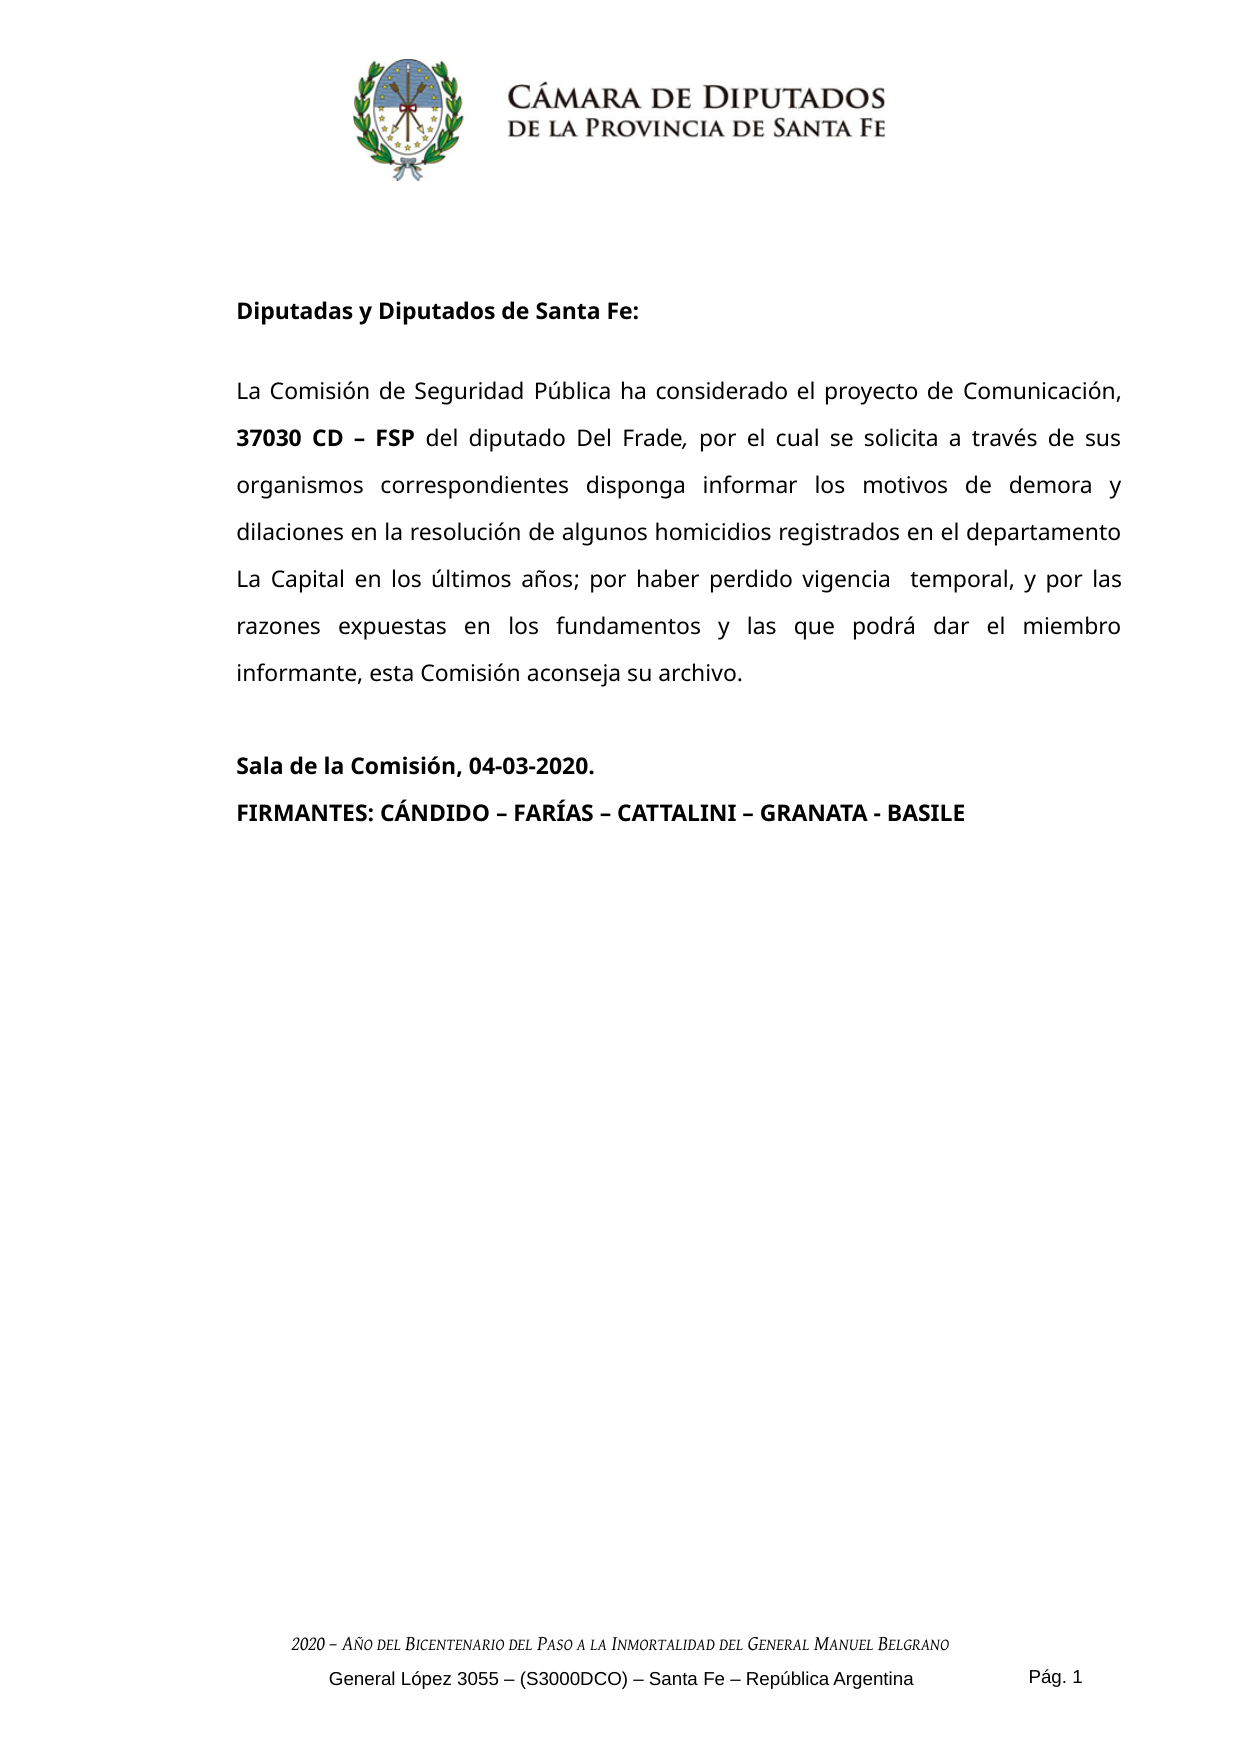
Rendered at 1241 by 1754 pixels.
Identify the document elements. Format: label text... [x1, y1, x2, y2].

text Sala de la Comisión, 04-03-2020. [236, 750, 1122, 782]
text La Comisión de Seguridad Pública ha considerado el proyecto de Comunicación, 37030 CD – FSP del diputado Del Frade, por el cual se solicita a través de sus organismos correspondientes disponga informar los motivos de demora y dilaciones en la resolución de algunos homicidios registrados en el departamento La Capital en los últimos años; por haber perdido vigencia temporal, y por las razones expuestas en los fundamentos y las que podrá dar el miembro informante, esta Comisión aconseja su archivo. [236, 375, 1122, 688]
text FIRMANTES: CÁNDIDO – FARÍAS – CATTALINI – GRANATA - BASILE [236, 797, 1122, 828]
text Diputadas y Diputados de Santa Fe: [236, 295, 1122, 326]
